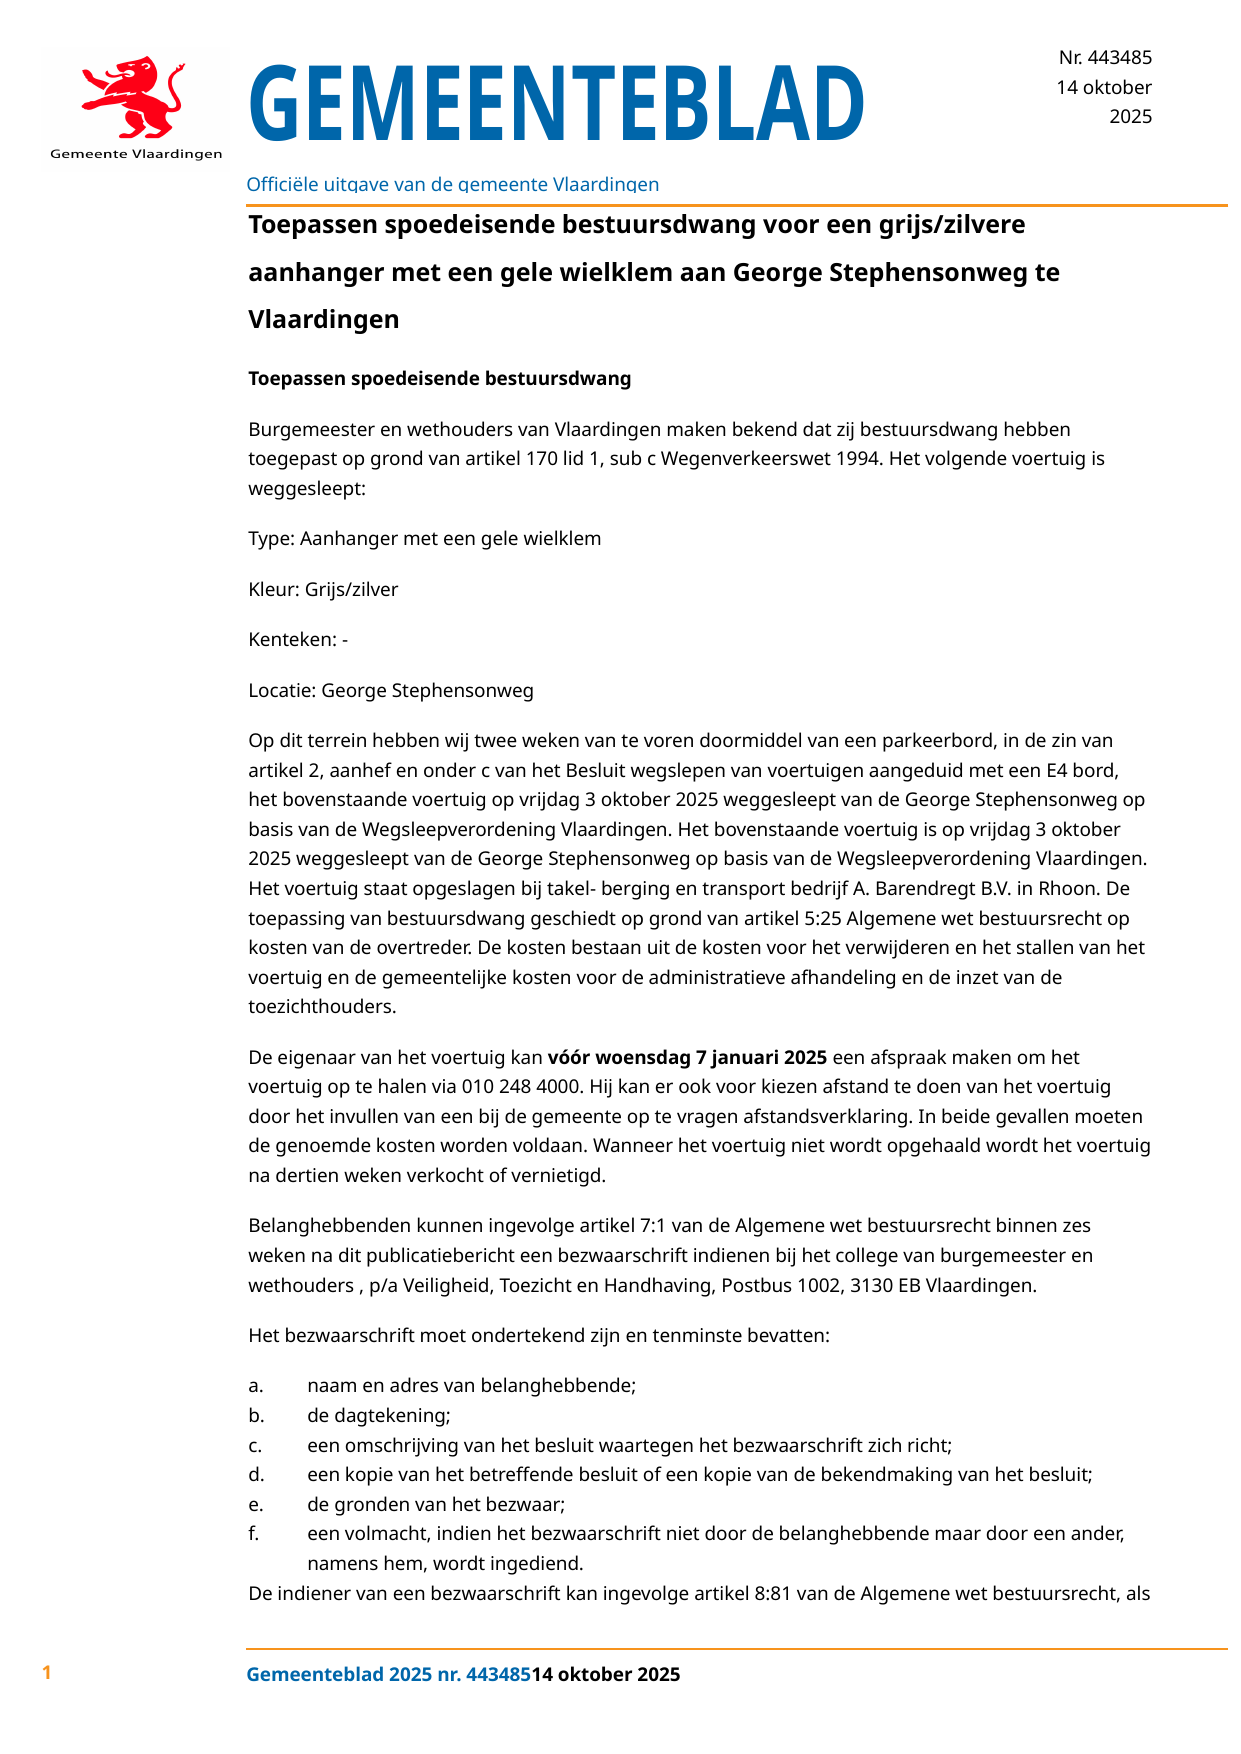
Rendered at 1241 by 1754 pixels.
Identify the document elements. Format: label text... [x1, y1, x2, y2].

list een volmacht, indien het bezwaarschrift niet door de belanghebbende maar door een ander, namens hem, wordt ingediend. [248, 1521, 1152, 1576]
list naam en adres van belanghebbende; [248, 1373, 1152, 1398]
text Burgemeester en wethouders van Vlaardingen maken bekend dat zij bestuursdwang hebben toegepast op grond van artikel 170 lid 1, sub c Wegenverkeerswet 1994. Het volgende voertuig is weggesleept: [248, 416, 1152, 501]
list de dagtekening; [248, 1402, 1152, 1428]
text Type: Aanhanger met een gele wielklem [248, 526, 1152, 551]
list een kopie van het betreffende besluit of een kopie van de bekendmaking van het besluit; [248, 1461, 1152, 1487]
text Het bezwaarschrift moet ondertekend zijn en tenminste bevatten: [248, 1322, 1152, 1348]
text Belanghebbenden kunnen ingevolge artikel 7:1 van de Algemene wet bestuursrecht binnen zes weken na dit publicatiebericht een bezwaarschrift indienen bij het college van burgemeester en wethouders , p/a Veiligheid, Toezicht en Handhaving, Postbus 1002, 3130 EB Vlaardingen. [248, 1213, 1152, 1297]
picture [41, 47, 231, 172]
list de gronden van het bezwaar; [248, 1491, 1152, 1517]
text De eigenaar van het voertuig kan vóór woensdag 7 januari 2025 een afspraak maken om het voertuig op te halen via 010 248 4000. Hij kan er ook voor kiezen afstand te doen van het voertuig door het invullen van een bij de gemeente op te vragen afstandsverklaring. In beide gevallen moeten de genoemde kosten worden voldaan. Wanneer het voertuig niet wordt opgehaald wordt het voertuig na dertien weken verkocht of vernietigd. [248, 1044, 1152, 1188]
text Locatie: George Stephensonweg [248, 677, 1152, 702]
text Toepassen spoedeisende bestuursdwang voor een grijs/zilvere aanhanger met een gele wielklem aan George Stephensonweg te Vlaardingen [248, 207, 1152, 336]
text Kleur: Grijs/zilver [248, 576, 1152, 602]
text Toepassen spoedeisende bestuursdwang [248, 366, 1152, 391]
text Op dit terrein hebben wij twee weken van te voren doormiddel van een parkeerbord, in de zin van artikel 2, aanhef en onder c van het Besluit wegslepen van voertuigen aangeduid met een E4 bord, het bovenstaande voertuig op vrijdag 3 oktober 2025 weggesleept van de George Stephensonweg op basis van de Wegsleepverordening Vlaardingen. Het bovenstaande voertuig is op vrijdag 3 oktober 2025 weggesleept van de George Stephensonweg op basis van de Wegsleepverordening Vlaardingen. Het voertuig staat opgeslagen bij takel- berging en transport bedrijf A. Barendregt B.V. in Rhoon. De toepassing van bestuursdwang geschiedt op grond van artikel 5:25 Algemene wet bestuursrecht op kosten van de overtreder. De kosten bestaan uit de kosten voor het verwijderen en het stallen van het voertuig en de gemeentelijke kosten voor de administratieve afhandeling en de inzet van de toezichthouders. [248, 727, 1152, 1019]
text Kenteken: - [248, 626, 1152, 652]
list een omschrijving van het besluit waartegen het bezwaarschrift zich richt; [248, 1432, 1152, 1457]
text De indiener van een bezwaarschrift kan ingevolge artikel 8:81 van de Algemene wet bestuursrecht, als [248, 1580, 1152, 1605]
